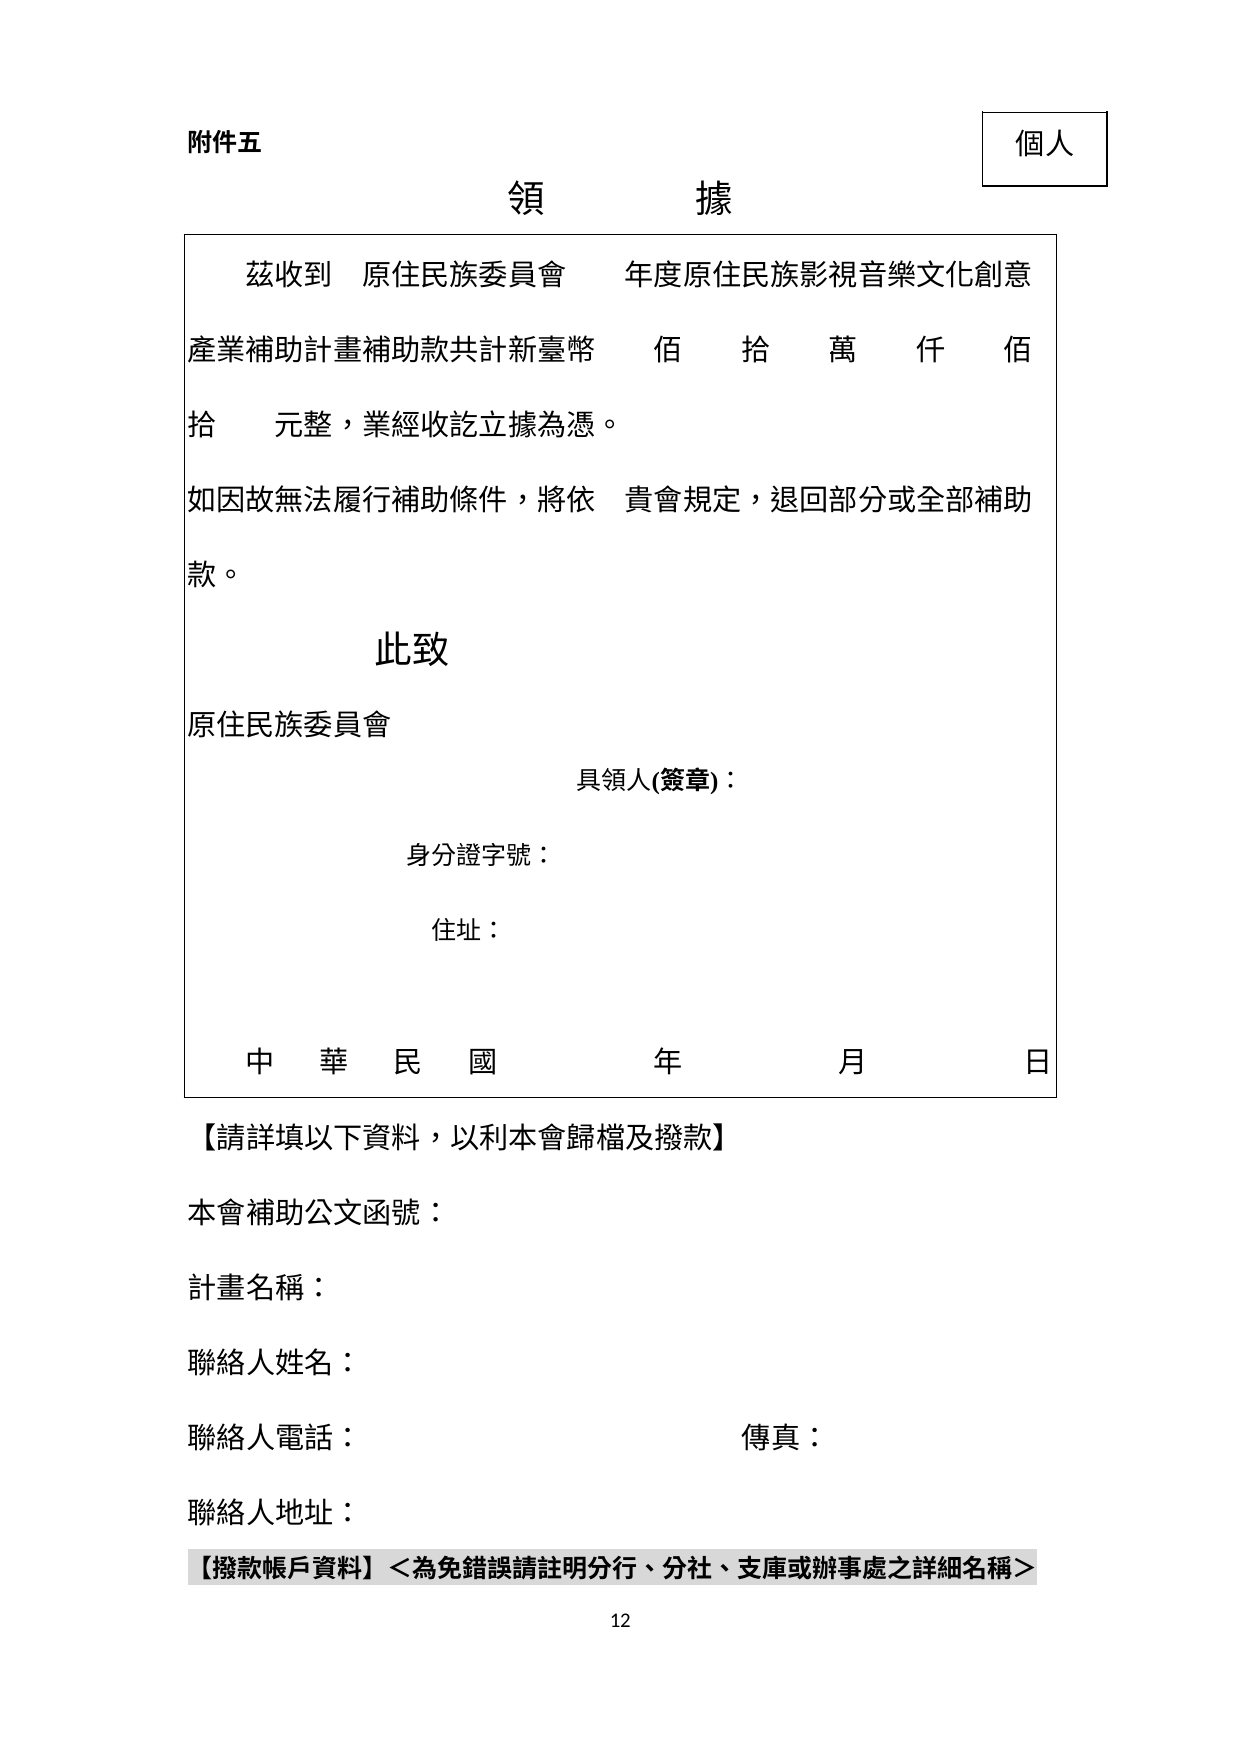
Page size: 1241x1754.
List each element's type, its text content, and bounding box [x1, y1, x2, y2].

text 聯絡人電話： 傳真： [187, 1398, 1053, 1473]
text 聯絡人姓名： [187, 1323, 1053, 1398]
text [983, 113, 1106, 185]
text 個人 [998, 120, 1091, 163]
text 領 據 [187, 159, 1053, 234]
text 聯絡人地址： [187, 1473, 1053, 1548]
text 計畫名稱： [187, 1248, 1053, 1323]
text 【請詳填以下資料，以利本會歸檔及撥款】 [187, 1098, 1053, 1173]
text 【撥款帳戶資料】＜為免錯誤請註明分行、分社、支庫或辦事處之詳細名稱＞ [187, 1548, 1053, 1586]
text 附件五 [187, 122, 982, 159]
table_header 茲收到 原住民族委員會 年度原住民族影視音樂文化創意產業補助計畫補助款共計新臺幣 佰 拾 萬 仟 佰 拾 元整，業經收訖立據為憑。 如因故無法履行補助條件，將依 貴會規定，退回部分或全部補助款。 此致 原住民族委員會 具領人(簽章)： 身分證字號： 住址： 中 華 民 國 年 月 日 [185, 235, 1056, 1097]
text 本會補助公文函號： [187, 1173, 1053, 1248]
